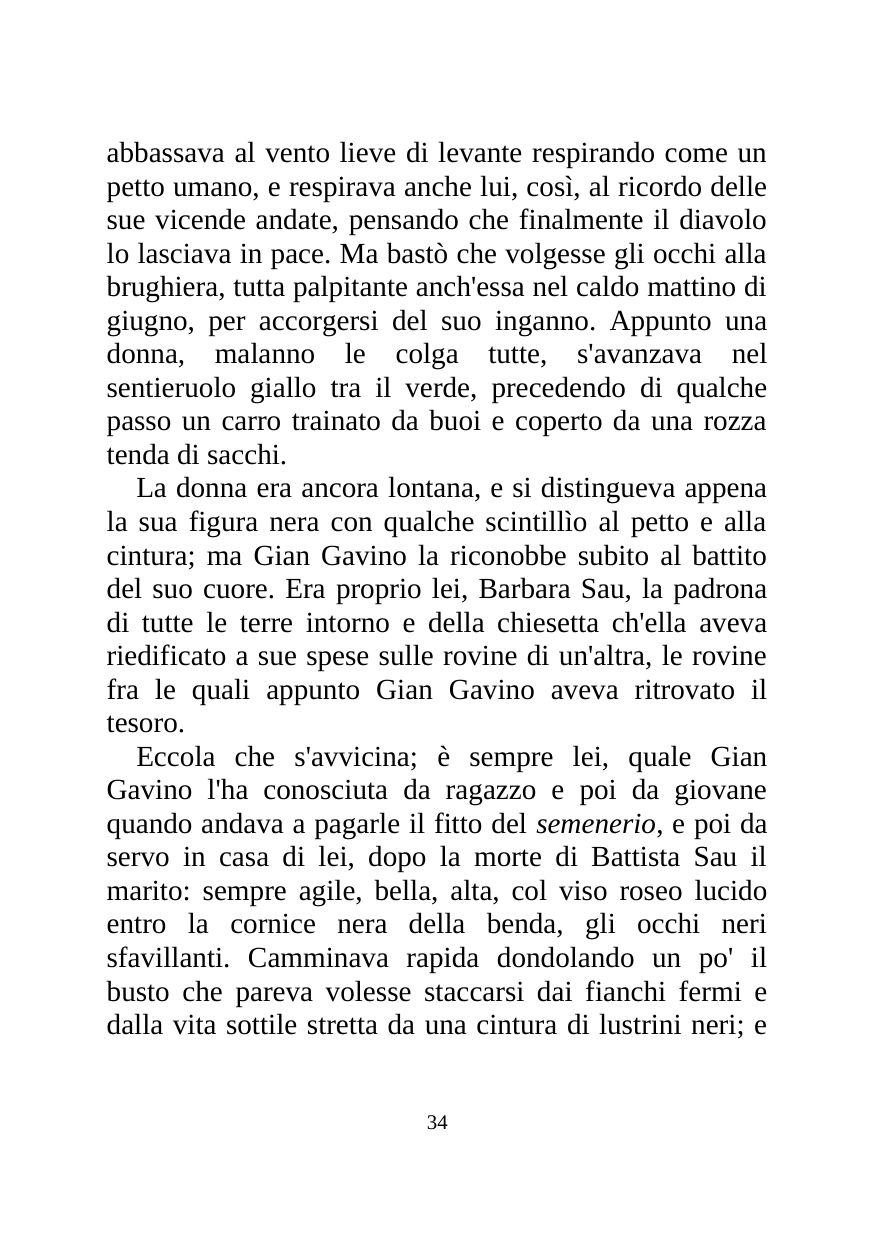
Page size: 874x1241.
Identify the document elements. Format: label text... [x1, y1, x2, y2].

text abbassava al vento lieve di levante respirando come un petto umano, e respirava anche lui, così, al ricordo delle sue vicende andate, pensando che finalmente il diavolo lo lasciava in pace. Ma bastò che volgesse gli occhi alla brughiera, tutta palpitante anch'essa nel caldo mattino di giugno, per accorgersi del suo inganno. Appunto una donna, malanno le colga tutte, s'avanzava nel sentieruolo giallo tra il verde, precedendo di qualche passo un carro trainato da buoi e coperto da una rozza tenda di sacchi. [106, 135, 768, 471]
text Eccola che s'avvicina; è sempre lei, quale Gian Gavino l'ha conosciuta da ragazzo e poi da giovane quando andava a pagarle il fitto del semenerio, e poi da servo in casa di lei, dopo la morte di Battista Sau il marito: sempre agile, bella, alta, col viso roseo lucido entro la cornice nera della benda, gli occhi neri sfavillanti. Camminava rapida dondolando un po' il busto che pareva volesse staccarsi dai fianchi fermi e dalla vita sottile stretta da una cintura di lustrini neri; e [106, 739, 768, 1041]
text La donna era ancora lontana, e si distingueva appena la sua figura nera con qualche scintillìo al petto e alla cintura; ma Gian Gavino la riconobbe subito al battito del suo cuore. Era proprio lei, Barbara Sau, la padrona di tutte le terre intorno e della chiesetta ch'ella aveva riedificato a sue spese sulle rovine di un'altra, le rovine fra le quali appunto Gian Gavino aveva ritrovato il tesoro. [106, 471, 768, 739]
